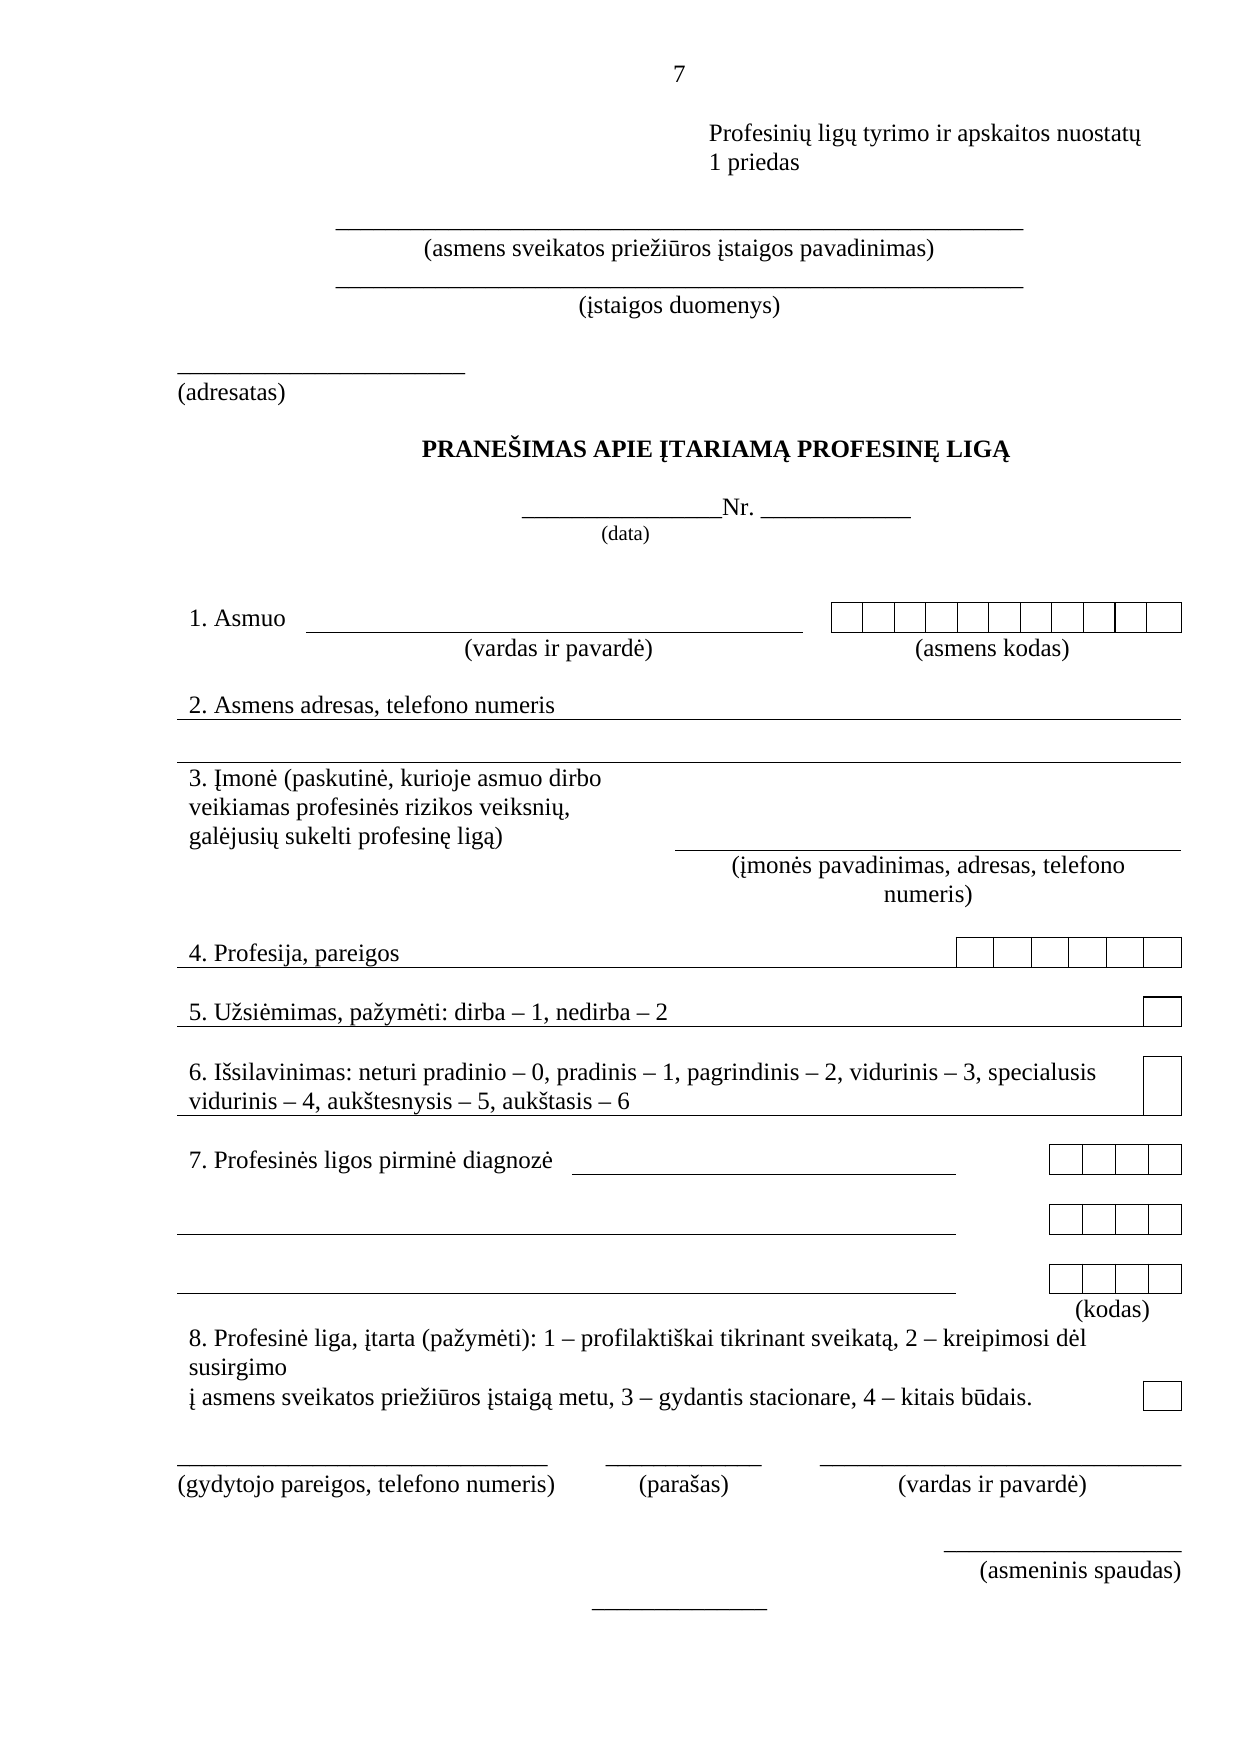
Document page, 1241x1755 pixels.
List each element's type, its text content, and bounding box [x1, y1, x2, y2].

table_header [957, 938, 993, 967]
table_header [956, 1144, 1049, 1174]
table_header [306, 602, 803, 632]
table_header 2. Asmens adresas, telefono numeris [177, 691, 572, 719]
text PRANEŠIMAS APIE ĮTARIAMĄ PROFESINĘ LIGĄ [177, 434, 1181, 463]
text (kodas) [177, 1294, 1181, 1323]
table_header 5. Užsiėmimas, pažymėti: dirba – 1, nedirba – 2 [177, 996, 1143, 1026]
table_header [1083, 1145, 1115, 1174]
table_header [956, 1264, 1049, 1293]
table_header 4. Profesija, pareigos [177, 937, 956, 967]
text (adresatas) [177, 377, 1181, 406]
table_cell į asmens sveikatos priežiūros įstaigą metu, 3 – gydantis stacionare, 4 – kitais būdais. [177, 1381, 1143, 1410]
text ______________ [177, 1584, 1181, 1613]
text (asmens sveikatos priežiūros įstaigos pavadinimas) [177, 233, 1181, 262]
table_header [803, 602, 831, 632]
table_header [177, 1204, 956, 1234]
table_header [1083, 1205, 1115, 1234]
table_header [1116, 1265, 1148, 1293]
text ___________________ [177, 1526, 1181, 1555]
table_cell [941, 720, 1181, 762]
table_header [832, 603, 862, 632]
table_header [1144, 998, 1181, 1026]
table_cell (įmonės pavadinimas, adresas, telefono numeris) [675, 851, 1181, 908]
table_cell 3. Įmonė (paskutinė, kurioje asmuo dirbo veikiamas profesinės rizikos veiksnių, galėjusių sukelti profesinę ligą) [177, 763, 675, 849]
table_header [1069, 938, 1106, 967]
text ________________Nr. ____________ [177, 492, 1181, 521]
table_cell (vardas ir pavardė) [177, 632, 803, 662]
table_header [1147, 603, 1181, 632]
table_header [1144, 1057, 1181, 1114]
table_cell [675, 763, 1181, 849]
table_header [1021, 603, 1051, 632]
text 1 priedas [177, 147, 1181, 176]
table_header [1032, 938, 1068, 967]
table_header 6. Išsilavinimas: neturi pradinio – 0, pradinis – 1, pagrindinis – 2, vidurinis – 3, specialusis vidurinis – 4, aukštesnysis – 5, aukštasis – 6 [177, 1056, 1143, 1114]
table_header 8. Profesinė liga, įtarta (pažymėti): 1 – profilaktiškai tikrinant sveikatą, 2 – kreipimosi dėl susirgimo [177, 1323, 1143, 1381]
table_header [989, 603, 1020, 632]
table_cell [177, 850, 675, 908]
table_header [1083, 1265, 1115, 1293]
table_header [1052, 603, 1083, 632]
table_header [572, 691, 1181, 719]
text _______________________ [177, 348, 1181, 377]
table_header [1050, 1145, 1082, 1174]
table_cell (asmens kodas) [803, 632, 1181, 662]
table_header [863, 603, 894, 632]
table_header 1. Asmuo [177, 602, 306, 632]
table_header [1084, 603, 1114, 632]
text Profesinių ligų tyrimo ir apskaitos nuostatų [709, 118, 1181, 147]
table_header 7. Profesinės ligos pirminė diagnozė [177, 1144, 572, 1174]
table_header [572, 1144, 956, 1174]
table_header [956, 1204, 1049, 1234]
table_cell [1144, 1382, 1181, 1410]
table_header [1149, 1205, 1181, 1234]
table_header [895, 603, 925, 632]
table_header [1116, 1205, 1148, 1234]
text _______________________________________________________ [177, 204, 1181, 233]
table_cell [177, 720, 941, 762]
table_header [1144, 938, 1181, 967]
table_header [994, 938, 1031, 967]
text (gydytojo pareigos, telefono numeris) (parašas) (vardas ir pavardė) [177, 1469, 1181, 1498]
table_header [1149, 1145, 1181, 1174]
text (asmeninis spaudas) [177, 1555, 1181, 1584]
text (data) [177, 521, 1181, 545]
table_header [1149, 1265, 1181, 1293]
table_header [177, 1264, 956, 1293]
text (įstaigos duomenys) [177, 291, 1181, 319]
table_header [1144, 1323, 1181, 1381]
table_header [1050, 1265, 1082, 1293]
table_header [1107, 938, 1143, 967]
table_header [1116, 1145, 1148, 1174]
table_header [1050, 1205, 1082, 1234]
table_header [958, 603, 988, 632]
table_header [926, 603, 957, 632]
text _______________________________________________________ [177, 262, 1181, 291]
table_header [1116, 603, 1146, 632]
